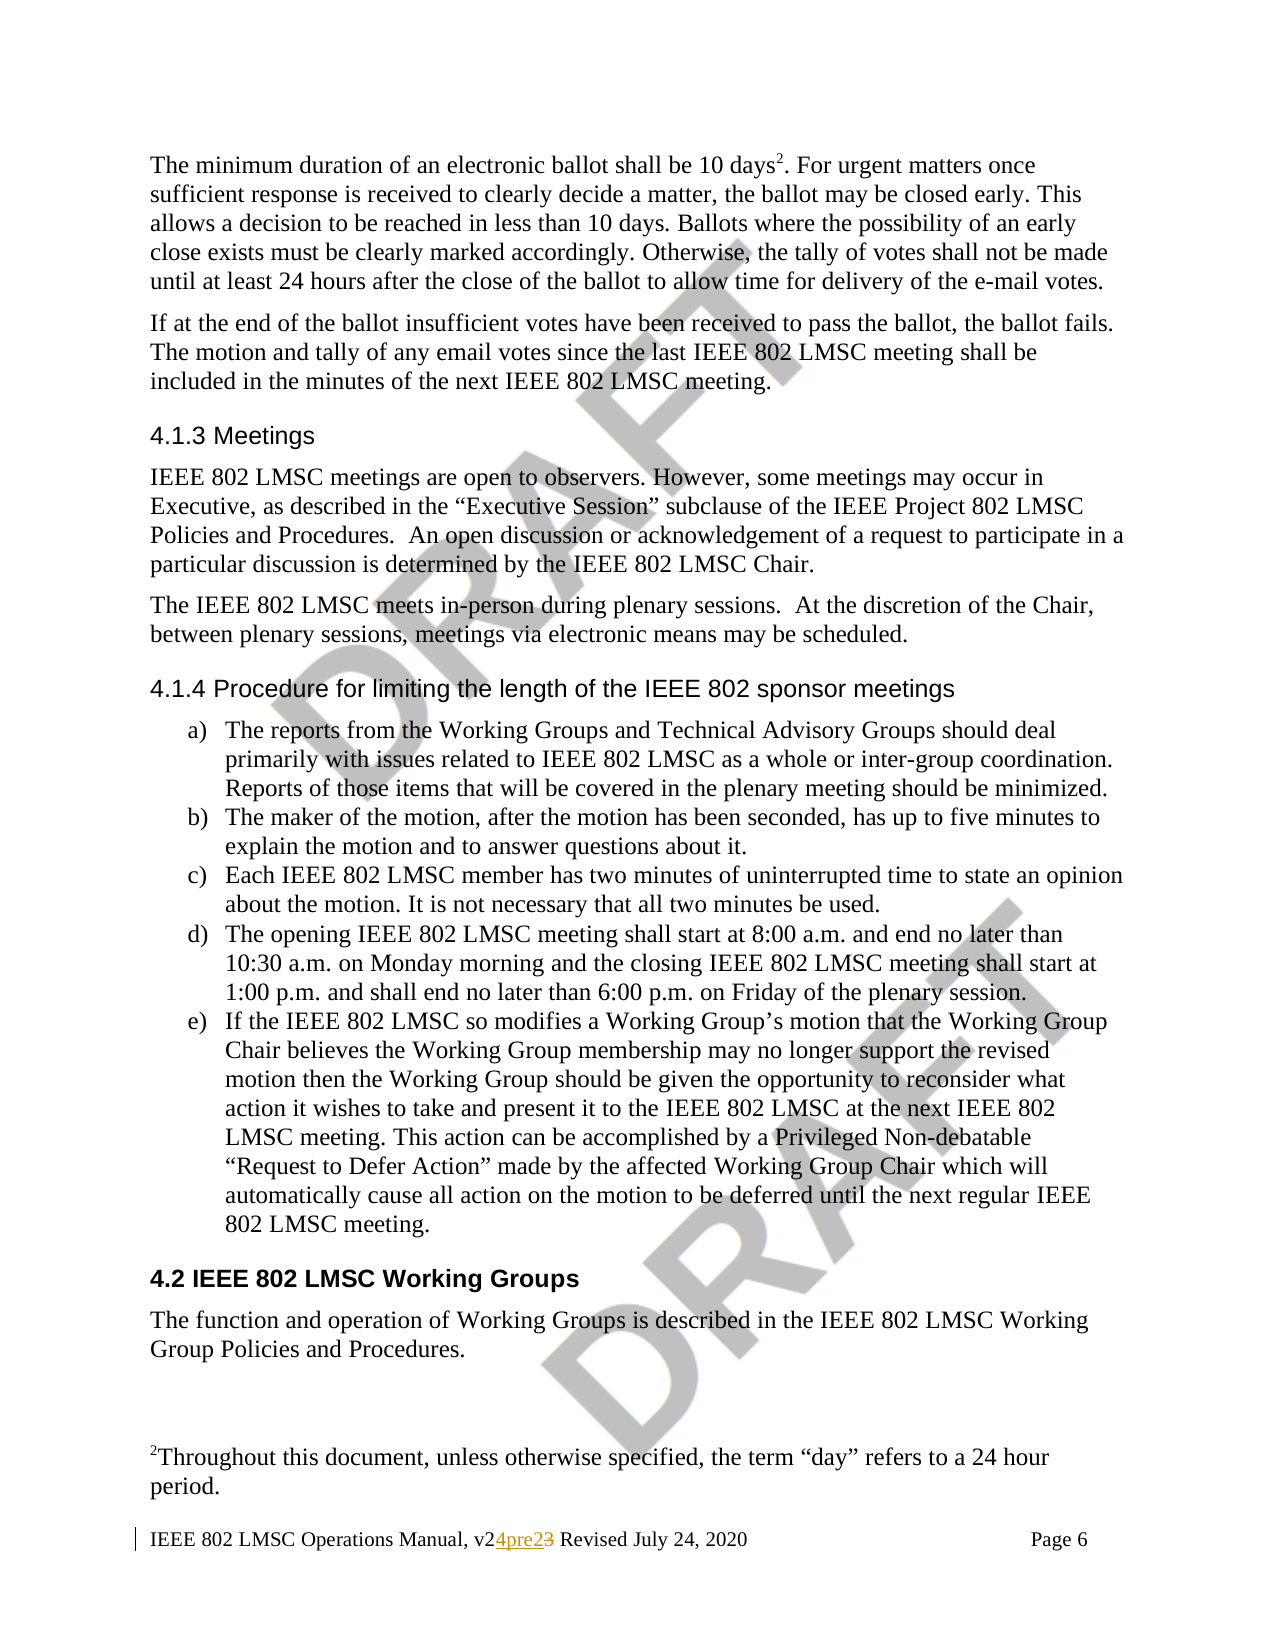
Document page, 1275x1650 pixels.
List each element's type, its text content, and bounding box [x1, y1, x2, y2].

text Throughout this document, unless otherwise specified, the term “day” refers to a 24 hour period. [150, 1442, 1125, 1500]
text IEEE 802 LMSC meetings are open to observers. However, some meetings may occur in Executive, as described in the “Executive Session” subclause of the IEEE Project 802 LMSC Policies and Procedures. An open discussion or acknowledgement of a request to participate in a particular discussion is determined by the IEEE 802 LMSC Chair. [150, 462, 1125, 578]
subtitle Procedure for limiting the length of the IEEE 802 sponsor meetings [150, 674, 1125, 703]
subtitle Meetings [150, 421, 1125, 449]
list Each IEEE 802 LMSC member has two minutes of uninterrupted time to state an opinion about the motion. It is not necessary that all two minutes be used. [187, 860, 1125, 918]
list The maker of the motion, after the motion has been seconded, has up to five minutes to explain the motion and to answer questions about it. [187, 802, 1125, 860]
subtitle IEEE 802 LMSC Working Groups [150, 1264, 1125, 1293]
list The opening IEEE 802 LMSC meeting shall start at 8:00 a.m. and end no later than 10:30 a.m. on Monday morning and the closing IEEE 802 LMSC meeting shall start at 1:00 p.m. and shall end no later than 6:00 p.m. on Friday of the plenary session. [187, 918, 1125, 1006]
text The IEEE 802 LMSC meets in-person during plenary sessions. At the discretion of the Chair, between plenary sessions, meetings via electronic means may be scheduled. [150, 590, 1125, 648]
text The function and operation of Working Groups is described in the IEEE 802 LMSC Working Group Policies and Procedures. [150, 1305, 1125, 1363]
list The reports from the Working Groups and Technical Advisory Groups should deal primarily with issues related to IEEE 802 LMSC as a whole or inter-group coordination. Reports of those items that will be covered in the plenary meeting should be minimized. [187, 715, 1125, 802]
text The minimum duration of an electronic ballot shall be 10 days. For urgent matters once sufficient response is received to clearly decide a matter, the ballot may be closed early. This allows a decision to be reached in less than 10 days. Ballots where the possibility of an early close exists must be clearly marked accordingly. Otherwise, the tally of votes shall not be made until at least 24 hours after the close of the ballot to allow time for delivery of the e-mail votes. [150, 150, 1125, 295]
text If at the end of the ballot insufficient votes have been received to pass the ballot, the ballot fails. The motion and tally of any email votes since the last IEEE 802 LMSC meeting shall be included in the minutes of the next IEEE 802 LMSC meeting. [150, 308, 1125, 395]
list If the IEEE 802 LMSC so modifies a Working Group’s motion that the Working Group Chair believes the Working Group membership may no longer support the revised motion then the Working Group should be given the opportunity to reconsider what action it wishes to take and present it to the IEEE 802 LMSC at the next IEEE 802 LMSC meeting. This action can be accomplished by a Privileged Non-debatable “Request to Defer Action” made by the affected Working Group Chair which will automatically cause all action on the motion to be deferred until the next regular IEEE 802 LMSC meeting. [187, 1006, 1125, 1238]
picture [0, 0, 1275, 1650]
